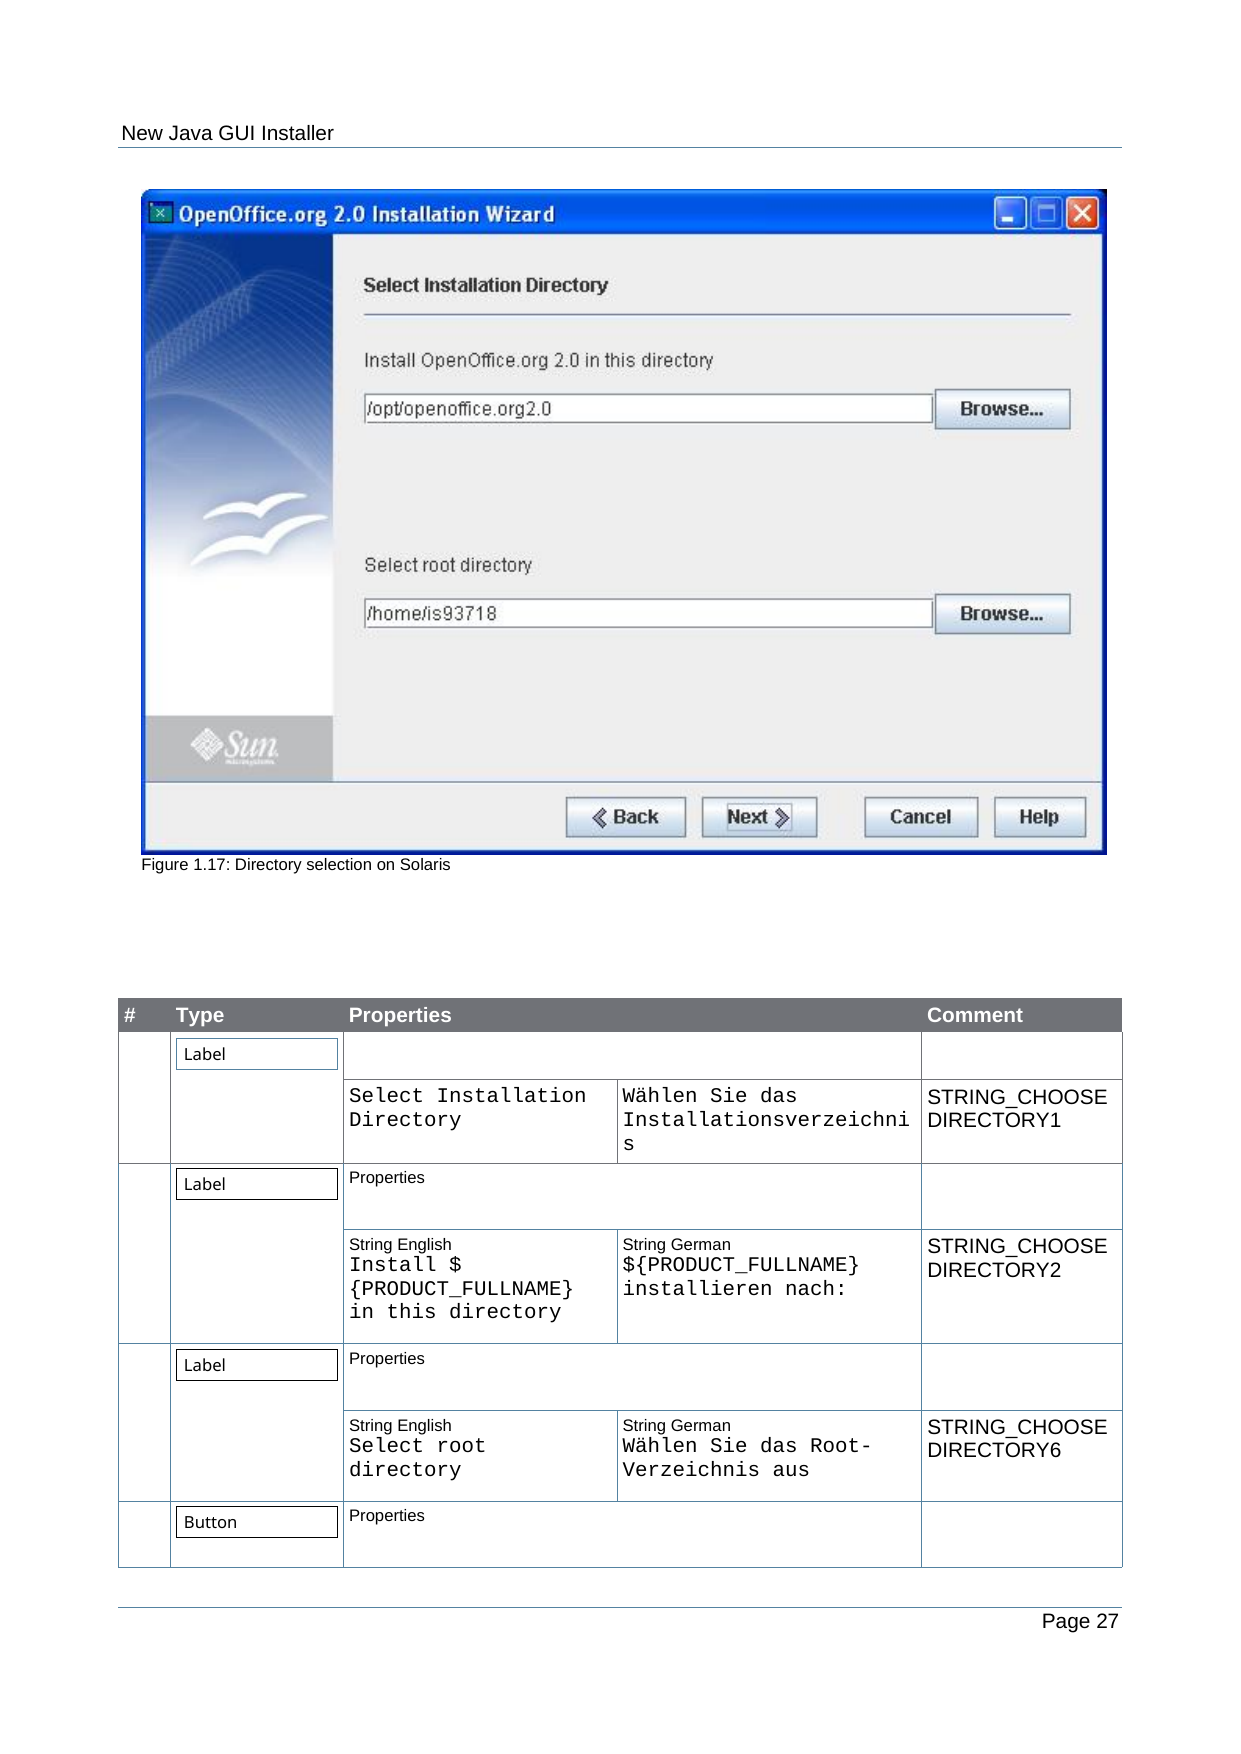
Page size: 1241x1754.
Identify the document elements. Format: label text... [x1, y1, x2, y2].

table_cell <#> [119, 1032, 170, 1163]
table_cell Wählen Sie das Installationsverzeichnis [618, 1080, 921, 1163]
picture [141, 189, 1107, 855]
table_cell [171, 1344, 343, 1501]
table_header [922, 1344, 1122, 1410]
table_cell <#> [119, 1164, 170, 1343]
table_cell <#> [119, 1344, 170, 1501]
text Figure 1.17: Directory selection on Solaris [141, 855, 1107, 873]
table_cell Select Installation Directory [344, 1080, 617, 1163]
table_header Properties [344, 1502, 921, 1567]
table_cell [171, 1164, 343, 1343]
table_cell [171, 1032, 343, 1163]
table_header Properties [344, 1344, 921, 1410]
table_cell String English Install ${PRODUCT_FULLNAME} in this directory [344, 1230, 617, 1343]
table_header # [118, 998, 170, 1032]
table_header [922, 1164, 1122, 1229]
table_header [922, 1502, 1122, 1567]
table_cell String English Select root directory [344, 1411, 617, 1501]
table_header Properties [343, 998, 921, 1032]
table_cell String German ${PRODUCT_FULLNAME} installieren nach: [618, 1230, 921, 1343]
table_header Properties [344, 1164, 921, 1229]
table_cell STRING_CHOOSEDIRECTORY2 [922, 1230, 1122, 1343]
table_header [344, 1032, 921, 1079]
table_cell String German Wählen Sie das Root-Verzeichnis aus [618, 1411, 921, 1501]
table_cell STRING_CHOOSEDIRECTORY1 [922, 1080, 1122, 1163]
table_header Type [170, 998, 343, 1032]
table_header [922, 1032, 1122, 1079]
table_cell [171, 1502, 343, 1567]
table_cell STRING_CHOOSEDIRECTORY6 [922, 1411, 1122, 1501]
table_cell <#> [119, 1502, 170, 1567]
table_header Comment [921, 998, 1122, 1032]
